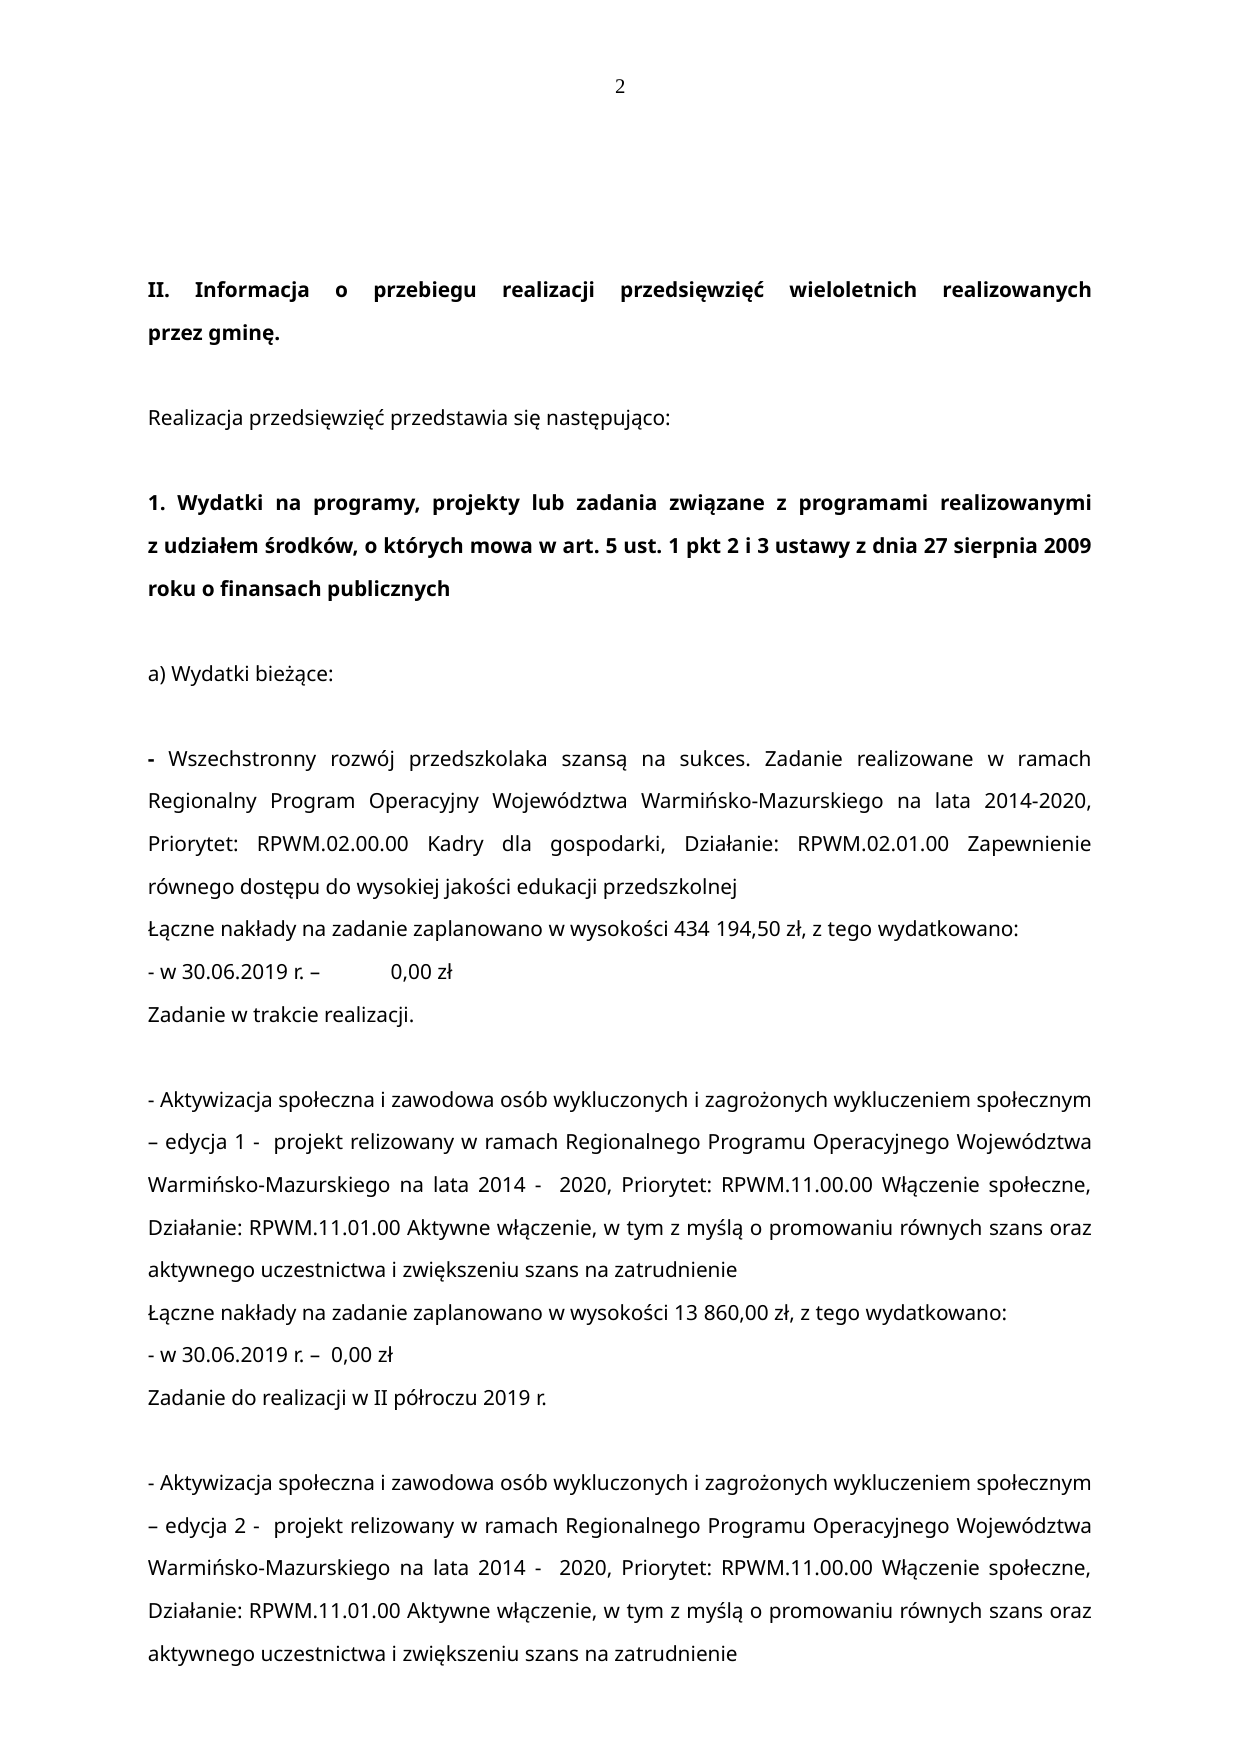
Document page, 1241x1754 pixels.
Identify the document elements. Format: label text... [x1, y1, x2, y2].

text - Wszechstronny rozwój przedszkolaka szansą na sukces. Zadanie realizowane w ramach Regionalny Program Operacyjny Województwa Warmińsko-Mazurskiego na lata 2014-2020, Priorytet: RPWM.02.00.00 Kadry dla gospodarki, Działanie: RPWM.02.01.00 Zapewnienie równego dostępu do wysokiej jakości edukacji przedszkolnej [148, 744, 1093, 900]
text - Aktywizacja społeczna i zawodowa osób wykluczonych i zagrożonych wykluczeniem społecznym – edycja 2 - projekt relizowany w ramach Regionalnego Programu Operacyjnego Województwa Warmińsko-Mazurskiego na lata 2014 - 2020, Priorytet: RPWM.11.00.00 Włączenie społeczne, Działanie: RPWM.11.01.00 Aktywne włączenie, w tym z myślą o promowaniu równych szans oraz aktywnego uczestnictwa i zwiększeniu szans na zatrudnienie [148, 1468, 1093, 1667]
text Zadanie do realizacji w II półroczu 2019 r. [148, 1383, 1093, 1412]
text - w 30.06.2019 r. – 0,00 zł [148, 957, 1093, 986]
text Łączne nakłady na zadanie zaplanowano w wysokości 13 860,00 zł, z tego wydatkowano: [148, 1298, 1093, 1326]
text - w 30.06.2019 r. – 0,00 zł [148, 1341, 1093, 1369]
text - Aktywizacja społeczna i zawodowa osób wykluczonych i zagrożonych wykluczeniem społecznym – edycja 1 - projekt relizowany w ramach Regionalnego Programu Operacyjnego Województwa Warmińsko-Mazurskiego na lata 2014 - 2020, Priorytet: RPWM.11.00.00 Włączenie społeczne, Działanie: RPWM.11.01.00 Aktywne włączenie, w tym z myślą o promowaniu równych szans oraz aktywnego uczestnictwa i zwiększeniu szans na zatrudnienie [148, 1085, 1093, 1284]
text II. Informacja o przebiegu realizacji przedsięwzięć wieloletnich realizowanych przez gminę. [148, 275, 1093, 346]
text Zadanie w trakcie realizacji. [148, 1000, 1093, 1028]
text 1. Wydatki na programy, projekty lub zadania związane z programami realizowanymi z udziałem środków, o których mowa w art. 5 ust. 1 pkt 2 i 3 ustawy z dnia 27 sierpnia 2009 roku o finansach publicznych [148, 488, 1093, 602]
text Realizacja przedsięwzięć przedstawia się następująco: [148, 403, 1093, 432]
text a) Wydatki bieżące: [148, 659, 1093, 687]
text Łączne nakłady na zadanie zaplanowano w wysokości 434 194,50 zł, z tego wydatkowano: [148, 914, 1093, 943]
